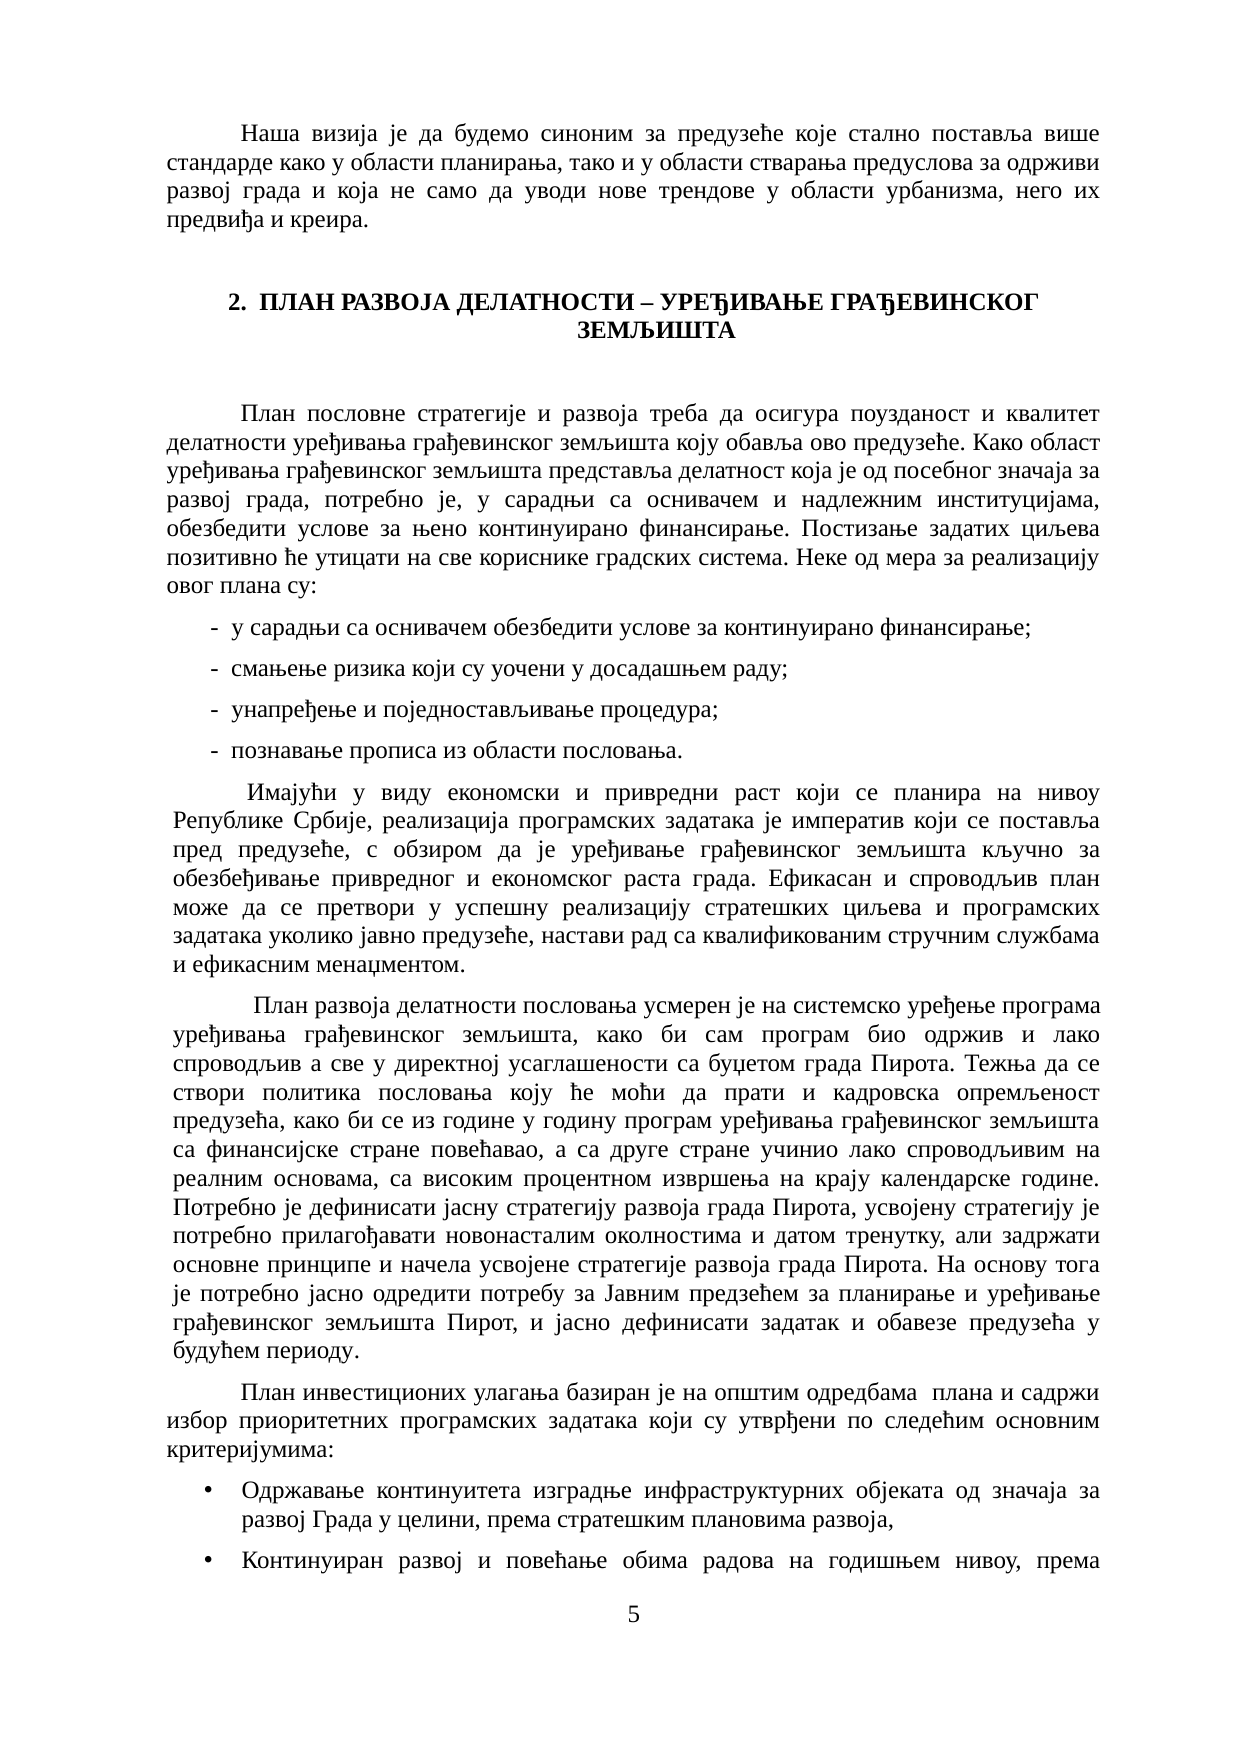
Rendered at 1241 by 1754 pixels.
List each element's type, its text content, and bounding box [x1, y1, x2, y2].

text - смањење ризика који су уочени у досадашњем раду; [210, 653, 1101, 682]
text - у сарадњи са оснивачем обезбедити услове за континуирано финансирање; [210, 612, 1101, 641]
text - познавање прописа из области пословања. [210, 736, 1101, 764]
list Континуиран развој и повећање обима радова на годишњем нивоу, према [204, 1546, 1101, 1574]
text План развоја делатности пословања усмерен је на системско уређење програма уређивања грађевинског земљишта, како би сам програм био одржив и лако спроводљив а све у директној усаглашености са буџетом града Пирота. Тежња да се створи политика пословања коју ће моћи да прати и кадровска опремљеност предузећа, како би се из године у годину програм уређивања грађевинског земљишта са финансијске стране повећавао, а са друге стране учинио лако спроводљивим на реалним основама, са високим процентном извршења на крају календарске године. Потребно је дефинисати јасну стратегију развоја града Пирота, усвојену стратегију је потребно прилагођавати новонасталим околностима и датом тренутку, али задржати основне принципе и начела усвојене стратегије развоја града Пирота. На основу тога је потребно јасно одредити потребу за Јавним предзећем за планирање и уређивање грађевинског земљишта Пирот, и јасно дефинисати задатак и обавезе предузећа у будућем периоду. [173, 991, 1101, 1364]
text План пословне стратегије и развоја треба да осигура поузданост и квалитет делатности уређивања грађевинског земљишта коју обавља ово предузеће. Како област уређивања грађевинског земљишта представља делатност која је од посебног значаја за развој града, потребно је, у сарадњи са оснивачем и надлежним институцијама, обезбедити услове за њено континуирано финансирање. Постизање задатих циљева позитивно ће утицати на све кориснике градских система. Неке од мера за реализацију овог плана су: [166, 398, 1101, 599]
text - унапређење и поједностављивање процедура; [210, 694, 1101, 723]
text План инвестиционих улагања базиран је на општим одредбама плана и садржи избор приоритетних програмских задатака који су утврђени по следећим основним критеријумима: [166, 1377, 1101, 1463]
list Одржавање континуитета изградње инфраструктурних објеката од значаја за развој Града у целини, према стратешким плановима развоја, [204, 1476, 1101, 1533]
text Наша визија је да будемо синоним за предузеће које стално поставља више стандарде како у области планирања, тако и у области стварања предуслова за одрживи развој града и која не само да уводи нове трендове у области урбанизма, него их предвиђа и креира. [166, 118, 1101, 233]
subtitle 2. ПЛАН РАЗВОЈА ДЕЛАТНОСТИ – УРЕЂИВАЊЕ ГРАЂЕВИНСКОГ ЗЕМЉИШТА [166, 287, 1101, 344]
text Имајући у виду економски и привредни раст који се планира на нивоу Републике Србије, реализација програмских задатака је императив који се поставља пред предузеће, с обзиром да је уређивање грађевинског земљишта кључно за обезбеђивање привредног и економског раста града. Ефикасан и спроводљив план може да се претвори у успешну реализацију стратешких циљева и програмских задатака уколико јавно предузеће, настави рад са квалификованим стручним службама и ефикасним менаџментом. [173, 777, 1101, 978]
